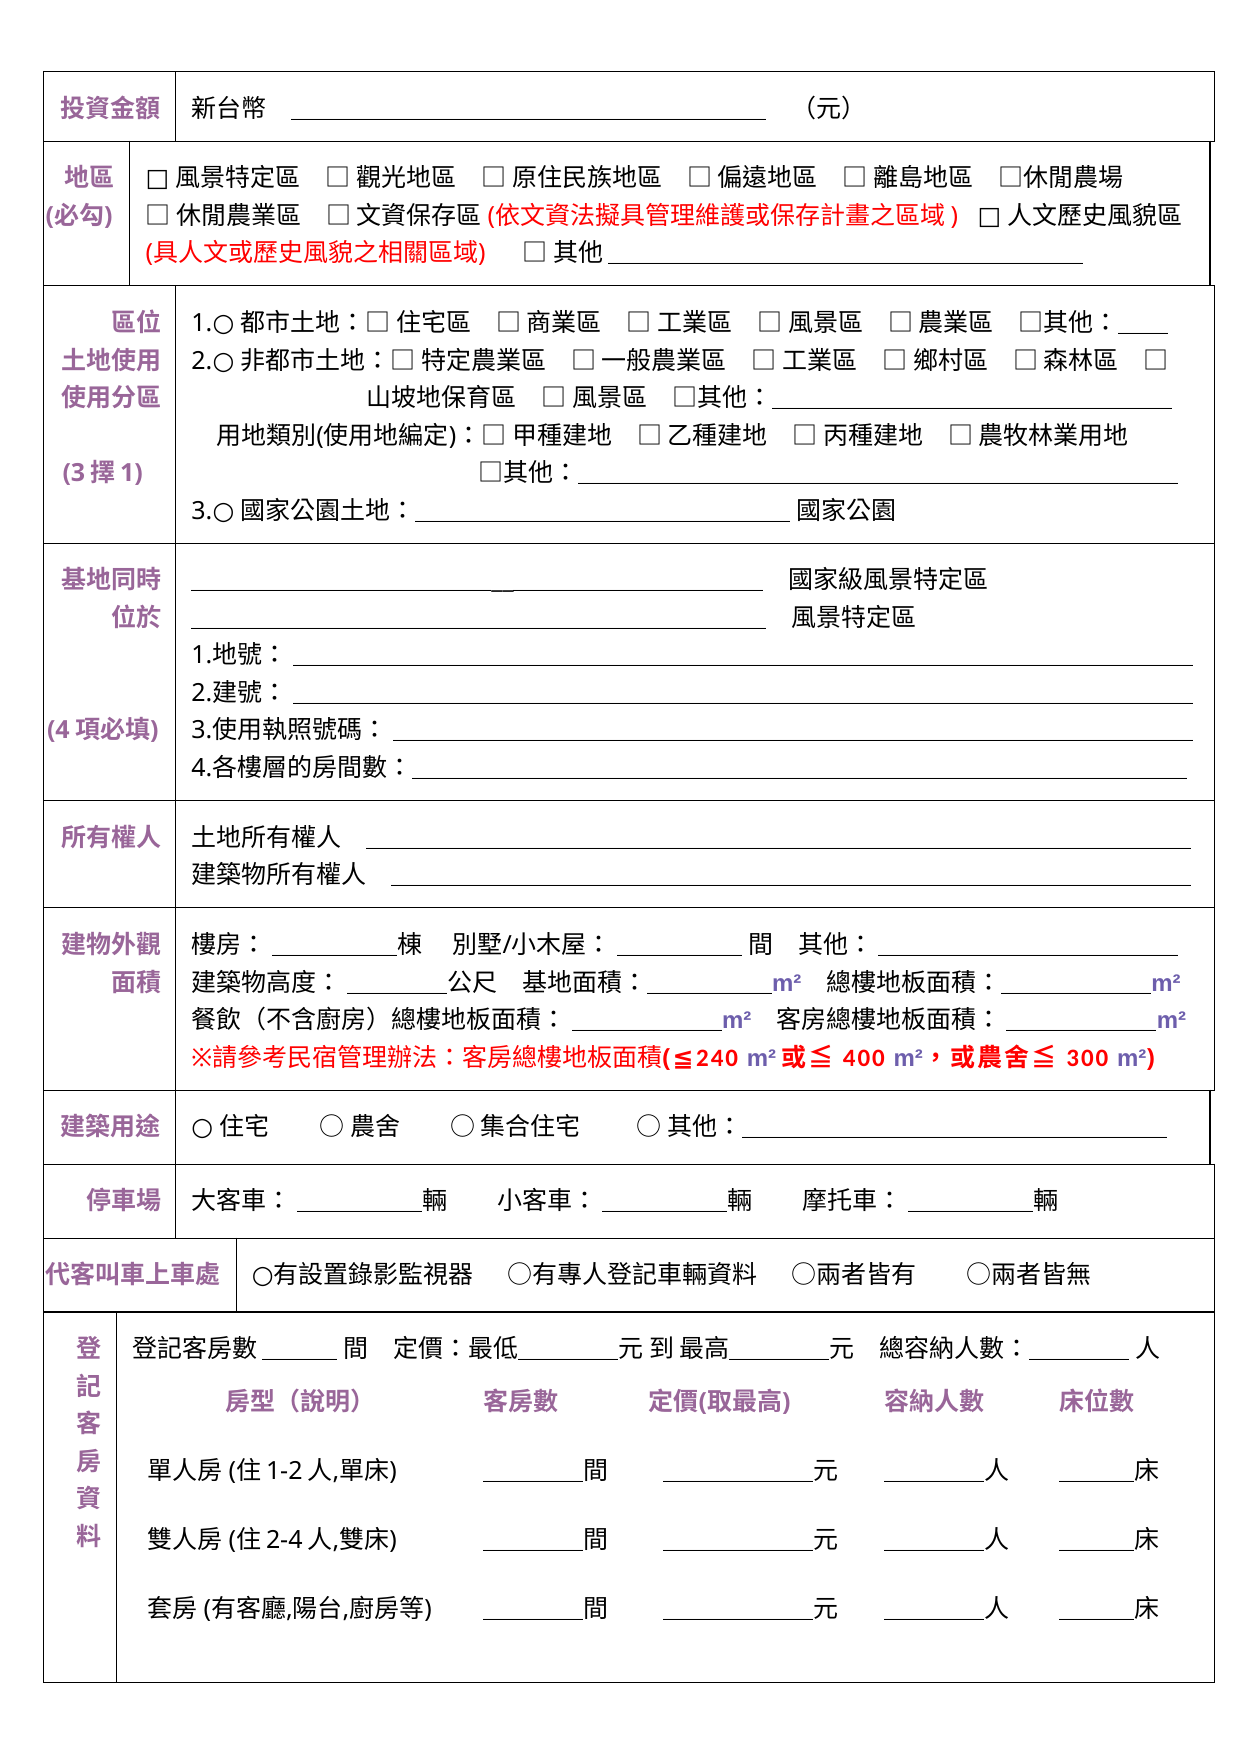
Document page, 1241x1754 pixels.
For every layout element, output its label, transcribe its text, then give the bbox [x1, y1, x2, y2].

table_cell 大客車： ＿＿＿＿＿輛 小客車： ＿＿＿＿＿輛 摩托車： ＿＿＿＿＿輛 [176, 1165, 1214, 1237]
table_cell 登記客房數 ＿＿＿ 間 定價：最低＿＿＿＿元 到 最高＿＿＿＿元 總容納人數：＿＿＿＿ 人 [117, 1313, 1214, 1682]
table_cell ○ 住宅 ○ 農舍 ○ 集合住宅 ○ 其他：＿＿＿＿＿＿＿＿＿＿＿＿＿＿＿＿＿ [176, 1091, 1209, 1163]
table_cell 1.○ 都市土地：□ 住宅區 □ 商業區 □ 工業區 □ 風景區 □ 農業區 □其他：＿＿ 2.○ 非都市土地：□ 特定農業區 □ 一般農業區 □ 工業區 □ 鄉村區 □ 森林區 □ 山坡地保育區 □ 風景區 □其他：＿＿＿＿＿＿＿＿＿＿＿＿＿＿＿＿ 用地類別(使用地編定)：□ 甲種建地 □ 乙種建地 □ 丙種建地 □ 農牧林業用地 □其他：＿＿＿＿＿＿＿＿＿＿＿＿＿＿＿＿＿＿＿＿＿＿＿＿ 3.○ 國家公園土地：＿＿＿＿＿＿＿＿＿＿＿＿＿＿＿ 國家公園 [176, 286, 1214, 543]
table_cell 建築用途 [44, 1091, 175, 1163]
table_cell 土地所有權人 ＿＿＿＿＿＿＿＿＿＿＿＿＿＿＿＿＿＿＿＿＿＿＿＿＿＿＿＿＿＿＿＿＿ 建築物所有權人 ＿＿＿＿＿＿＿＿＿＿＿＿＿＿＿＿＿＿＿＿＿＿＿＿＿＿＿＿＿＿＿＿ [176, 801, 1214, 907]
table_cell 新台幣 ＿＿＿＿＿＿＿＿＿＿＿＿＿＿＿＿＿＿＿ （元） [176, 72, 1214, 141]
table_cell 停車場 [44, 1165, 175, 1237]
table_header 客房數 [468, 1366, 633, 1434]
table_cell 地區 (必勾) [44, 142, 129, 285]
table_cell 所有權人 [44, 801, 175, 907]
table_cell 樓房： ＿＿＿＿＿棟 別墅/小木屋： ＿＿＿＿＿ 間 其他： ＿＿＿＿＿＿＿＿＿＿＿＿ 建築物高度： ＿＿＿＿公尺 基地面積：＿＿＿＿＿m² 總樓地板面積：＿＿＿＿＿＿m² 餐飲（不含廚房）總樓地板面積： ＿＿＿＿＿＿m² 客房總樓地板面積： ＿＿＿＿＿＿m² ※請參考民宿管理辦法：客房總樓地板面積(≦240 m²或≦ 400 m²，或農舍≦ 300 m²) [176, 908, 1214, 1089]
table_cell 雙人房 (住2-4人,雙床) [132, 1503, 467, 1572]
table_cell ＿＿＿＿間 [468, 1572, 647, 1641]
table_cell 區位 土地使用 使用分區 (3擇1) [44, 286, 175, 543]
table_cell 套房 (有客廳,陽台,廚房等) [132, 1572, 467, 1641]
table_cell ＿＿＿＿＿＿＿＿＿＿＿＿__＿＿＿＿＿＿＿＿＿＿ 國家級風景特定區 ＿＿＿＿＿＿＿＿＿＿＿＿＿＿＿＿＿＿＿＿＿＿＿ 風景特定區 1.地號： ＿＿＿＿＿＿＿＿＿＿＿＿＿＿＿＿＿＿＿＿＿＿＿＿＿＿＿＿＿＿＿＿＿＿＿＿ 2.建號： ＿＿＿＿＿＿＿＿＿＿＿＿＿＿＿＿＿＿＿＿＿＿＿＿＿＿＿＿＿＿＿＿＿＿＿＿ 3.使用執照號碼： ＿＿＿＿＿＿＿＿＿＿＿＿＿＿＿＿＿＿＿＿＿＿＿＿＿＿＿＿＿＿＿＿ 4.各樓層的房間數：＿＿＿＿＿＿＿＿＿＿＿＿＿＿＿＿＿＿＿＿＿＿＿＿＿＿＿＿＿＿＿ [176, 544, 1214, 800]
table_cell 投資金額 [44, 72, 175, 141]
table_header 容納人數 床位數 [869, 1366, 1193, 1434]
table_cell ＿＿＿＿＿＿元 [648, 1434, 869, 1503]
table_cell ＿＿＿＿人 ＿＿＿床 [869, 1503, 1193, 1572]
table_cell ＿＿＿＿間 [468, 1503, 647, 1572]
table_cell 代客叫車上車處 [44, 1239, 236, 1311]
table_header 定價(取最高) [633, 1366, 869, 1434]
table_cell ＿＿＿＿＿＿元 [648, 1572, 869, 1641]
table_cell □ 風景特定區 □ 觀光地區 □ 原住民族地區 □ 偏遠地區 □ 離島地區 □休閒農場 □ 休閒農業區 □ 文資保存區 (依文資法擬具管理維護或保存計畫之區域 ) □ 人文歷史風貌區 (具人文或歷史風貌之相關區域) □ 其他 ＿＿＿＿＿＿＿＿＿＿＿＿＿＿＿＿＿＿＿ [130, 142, 1209, 285]
table_cell ○有設置錄影監視器 ○有專人登記車輛資料 ○兩者皆有 ○兩者皆無 [237, 1239, 1214, 1311]
table_cell ＿＿＿＿間 [468, 1434, 647, 1503]
table_cell ＿＿＿＿人 ＿＿＿床 [869, 1572, 1193, 1641]
table_cell ＿＿＿＿人 ＿＿＿床 [869, 1434, 1193, 1503]
table_header 房型（說明） [132, 1366, 467, 1434]
table_cell 建物外觀 面積 [44, 908, 175, 1089]
table_cell ＿＿＿＿＿＿元 [648, 1503, 869, 1572]
table_cell 基地同時位於 (4項必填) [44, 544, 175, 800]
table_cell 登記客房資料 [44, 1313, 116, 1682]
table_cell 單人房 (住1-2人,單床) [132, 1434, 467, 1503]
